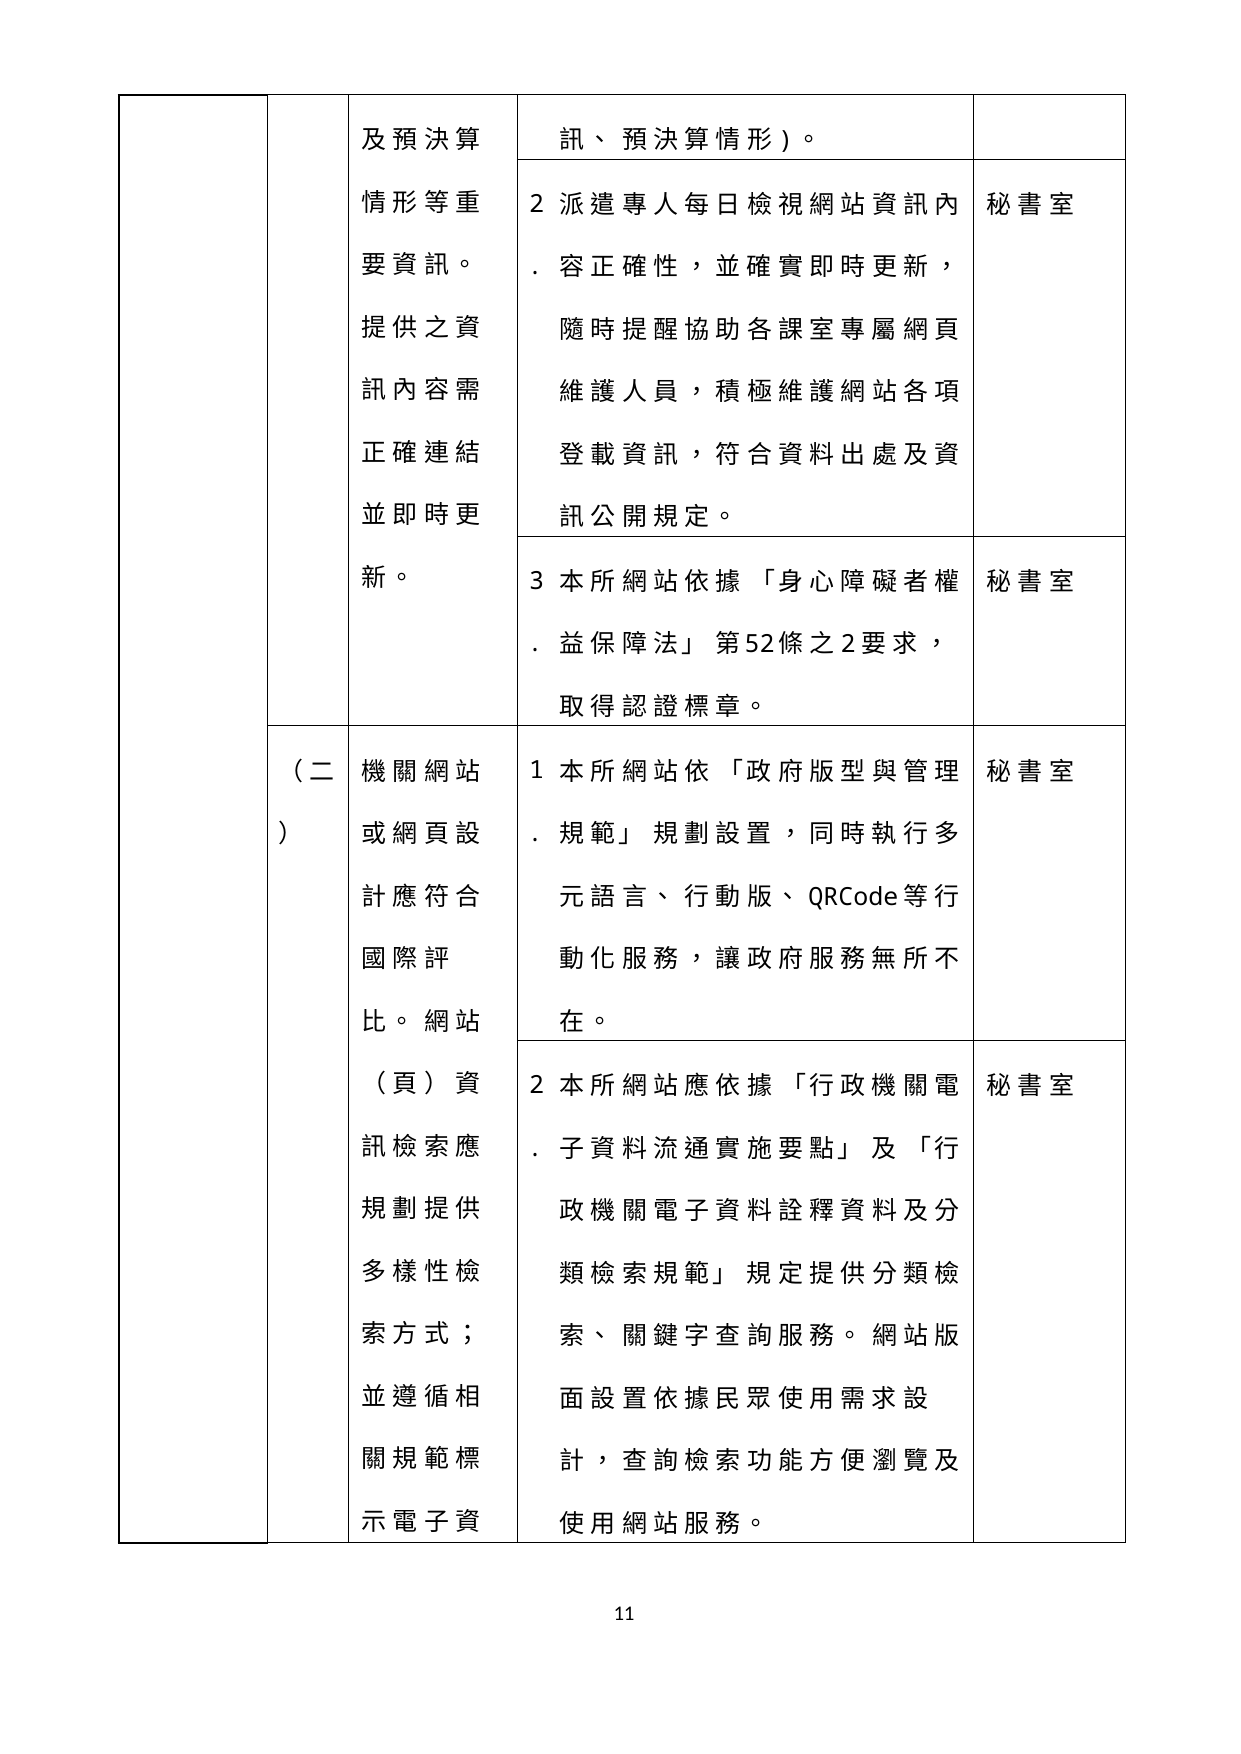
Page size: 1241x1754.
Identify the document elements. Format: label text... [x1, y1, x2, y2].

table_cell 及預決算情形等重要資訊。提供之資訊內容需正確連結並即時更新。 [349, 95, 517, 725]
table_cell 秘書室 [974, 726, 1125, 1040]
table_cell 2. [518, 1041, 548, 1542]
table_cell 2. [518, 160, 548, 536]
table_cell [518, 95, 548, 159]
table_cell 秘書室 [974, 1041, 1125, 1542]
table_cell 機關網站或網頁設計應符合國際評比。網站（頁）資訊檢索應規劃提供多樣性檢索方式；並遵循相關規範標示電子資 [349, 726, 517, 1542]
table_cell 派遣專人每日檢視網站資訊內容正確性，並確實即時更新，隨時提醒協助各課室專屬網頁維護人員，積極維護網站各項登載資訊，符合資料出處及資訊公開規定。 [548, 160, 973, 536]
table_cell 1. [518, 726, 548, 1040]
table_cell 訊、預決算情形)。 [548, 95, 973, 159]
table_cell 秘書室 [974, 537, 1125, 725]
table_cell 本所網站應依據「行政機關電子資料流通實施要點」及「行政機關電子資料詮釋資料及分類檢索規範」規定提供分類檢索、關鍵字查詢服務。網站版面設置依據民眾使用需求設計，查詢檢索功能方便瀏覽及使用網站服務。 [548, 1041, 973, 1542]
table_cell 本所網站依據「身心障礙者權益保障法」第52條之2要求，取得認證標章。 [548, 537, 973, 725]
table_cell 3. [518, 537, 548, 725]
table_cell [974, 95, 1125, 159]
table_cell 秘書室 [974, 160, 1125, 536]
table_cell [268, 95, 348, 725]
table_cell [120, 96, 267, 1542]
table_cell 本所網站依「政府版型與管理規範」規劃設置，同時執行多元語言、行動版、QRCode等行動化服務，讓政府服務無所不在。 [548, 726, 973, 1040]
table_cell （二） [268, 726, 348, 1542]
